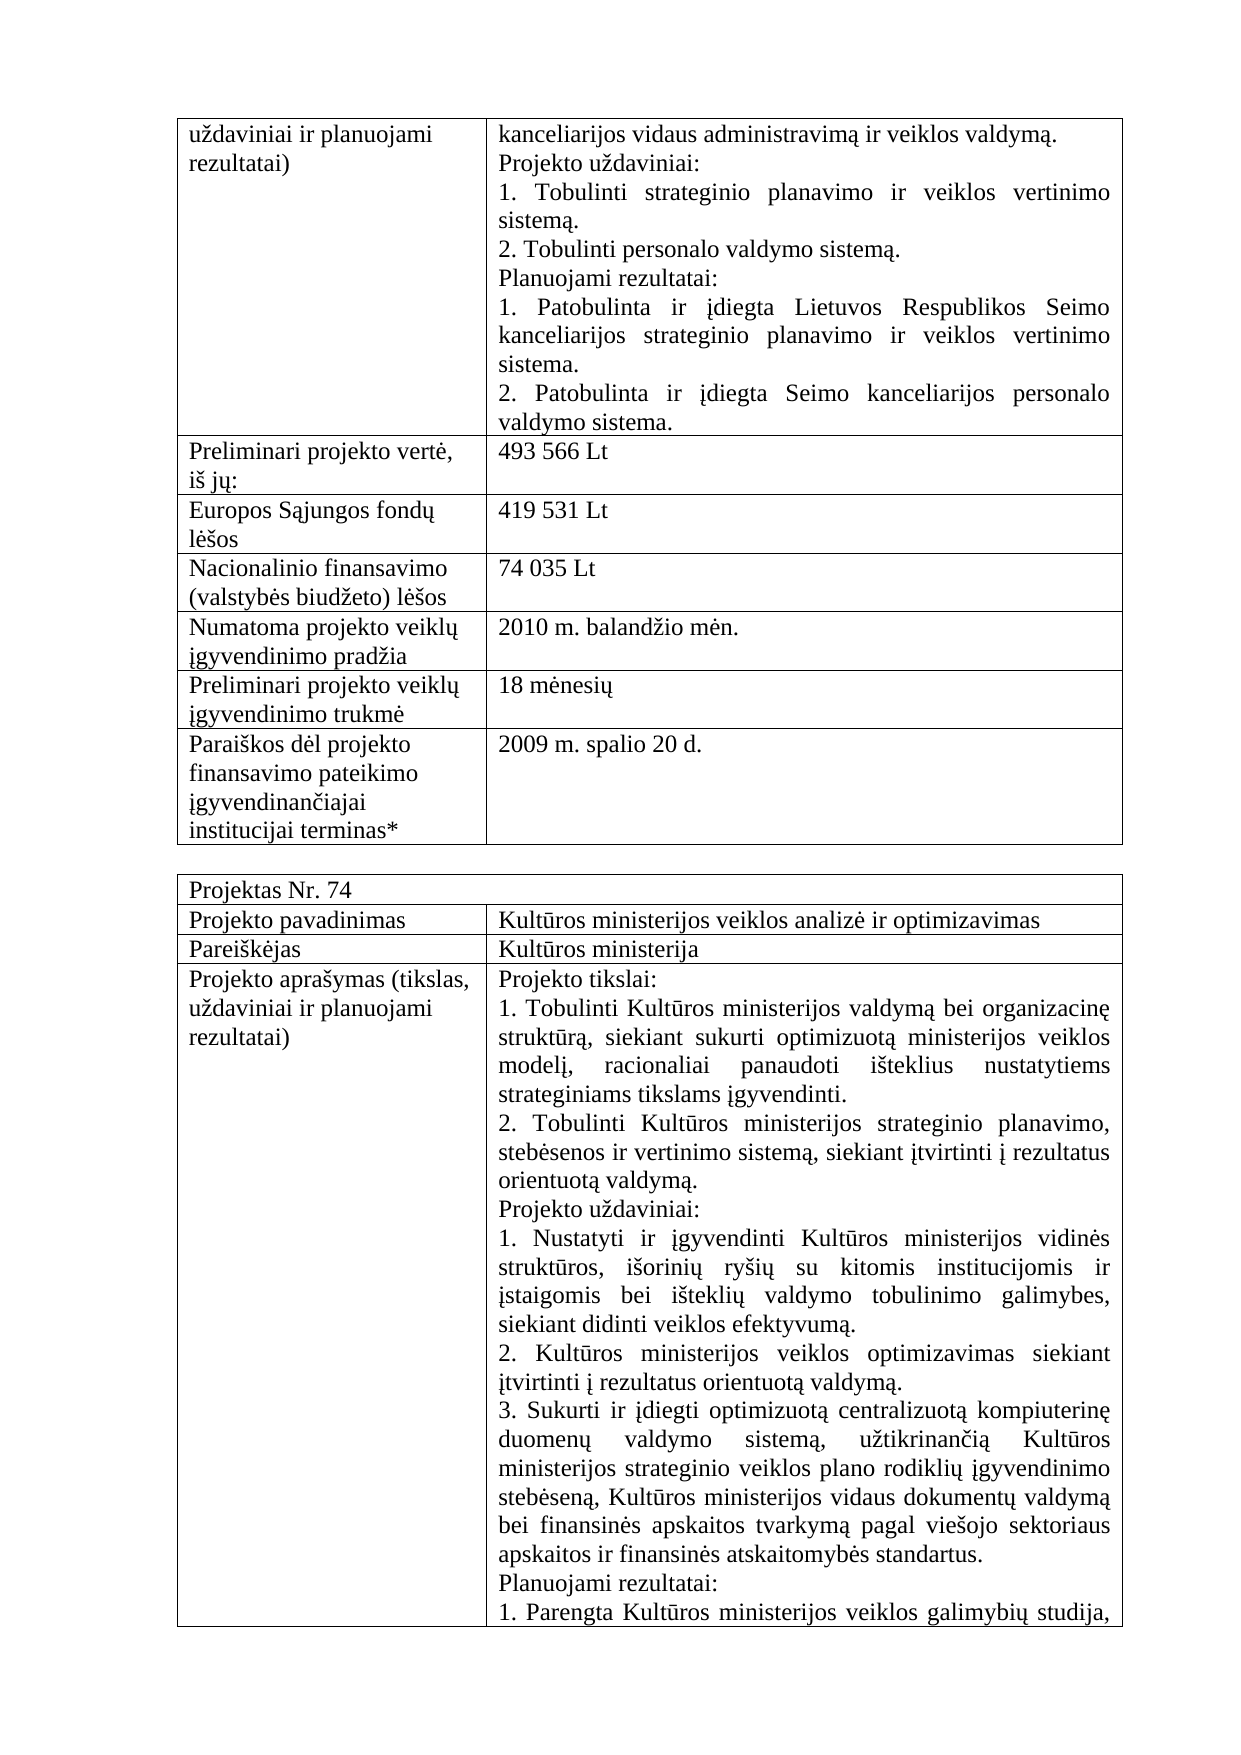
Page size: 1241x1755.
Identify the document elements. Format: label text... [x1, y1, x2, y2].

table_cell Kultūros ministerijos veiklos analizė ir optimizavimas [487, 905, 1122, 933]
table_cell uždaviniai ir planuojami rezultatai) [178, 119, 486, 435]
table_cell Pareiškėjas [178, 935, 486, 963]
table_cell kanceliarijos vidaus administravimą ir veiklos valdymą. Projekto uždaviniai: 1. Tobulinti strateginio planavimo ir veiklos vertinimo sistemą. 2. Tobulinti personalo valdymo sistemą. Planuojami rezultatai: 1. Patobulinta ir įdiegta Lietuvos Respublikos Seimo kanceliarijos strateginio planavimo ir veiklos vertinimo sistema. 2. Patobulinta ir įdiegta Seimo kanceliarijos personalo valdymo sistema. [487, 119, 1122, 435]
table_cell Preliminari projekto vertė, iš jų: [178, 436, 486, 494]
table_cell Projekto pavadinimas [178, 905, 486, 933]
table_cell Paraiškos dėl projekto finansavimo pateikimo įgyvendinančiajai institucijai terminas* [178, 729, 486, 844]
table_cell Numatoma projekto veiklų įgyvendinimo pradžia [178, 612, 486, 669]
table_header Projektas Nr. 74 [178, 875, 1122, 904]
table_cell Europos Sąjungos fondų lėšos [178, 495, 486, 552]
table_cell 74 035 Lt [487, 554, 1122, 611]
table_cell 419 531 Lt [487, 495, 1122, 552]
table_cell Nacionalinio finansavimo (valstybės biudžeto) lėšos [178, 554, 486, 611]
table_cell 2009 m. spalio 20 d. [487, 729, 1122, 844]
table_cell Projekto aprašymas (tikslas, uždaviniai ir planuojami rezultatai) [178, 964, 486, 1626]
table_cell 2010 m. balandžio mėn. [487, 612, 1122, 669]
table_cell Preliminari projekto veiklų įgyvendinimo trukmė [178, 671, 486, 728]
table_cell Projekto tikslai: 1. Tobulinti Kultūros ministerijos valdymą bei organizacinę struktūrą, siekiant sukurti optimizuotą ministerijos veiklos modelį, racionaliai panaudoti išteklius nustatytiems strateginiams tikslams įgyvendinti. 2. Tobulinti Kultūros ministerijos strateginio planavimo, stebėsenos ir vertinimo sistemą, siekiant įtvirtinti į rezultatus orientuotą valdymą. Projekto uždaviniai: 1. Nustatyti ir įgyvendinti Kultūros ministerijos vidinės struktūros, išorinių ryšių su kitomis institucijomis ir įstaigomis bei išteklių valdymo tobulinimo galimybes, siekiant didinti veiklos efektyvumą. 2. Kultūros ministerijos veiklos optimizavimas siekiant įtvirtinti į rezultatus orientuotą valdymą. 3. Sukurti ir įdiegti optimizuotą centralizuotą kompiuterinę duomenų valdymo sistemą, užtikrinančią Kultūros ministerijos strateginio veiklos plano rodiklių įgyvendinimo stebėseną, Kultūros ministerijos vidaus dokumentų valdymą bei finansinės apskaitos tvarkymą pagal viešojo sektoriaus apskaitos ir finansinės atskaitomybės standartus. Planuojami rezultatai: 1. Parengta Kultūros ministerijos veiklos galimybių studija, [487, 964, 1122, 1626]
table_cell 18 mėnesių [487, 671, 1122, 728]
table_cell Kultūros ministerija [487, 935, 1122, 963]
table_cell 493 566 Lt [487, 436, 1122, 494]
